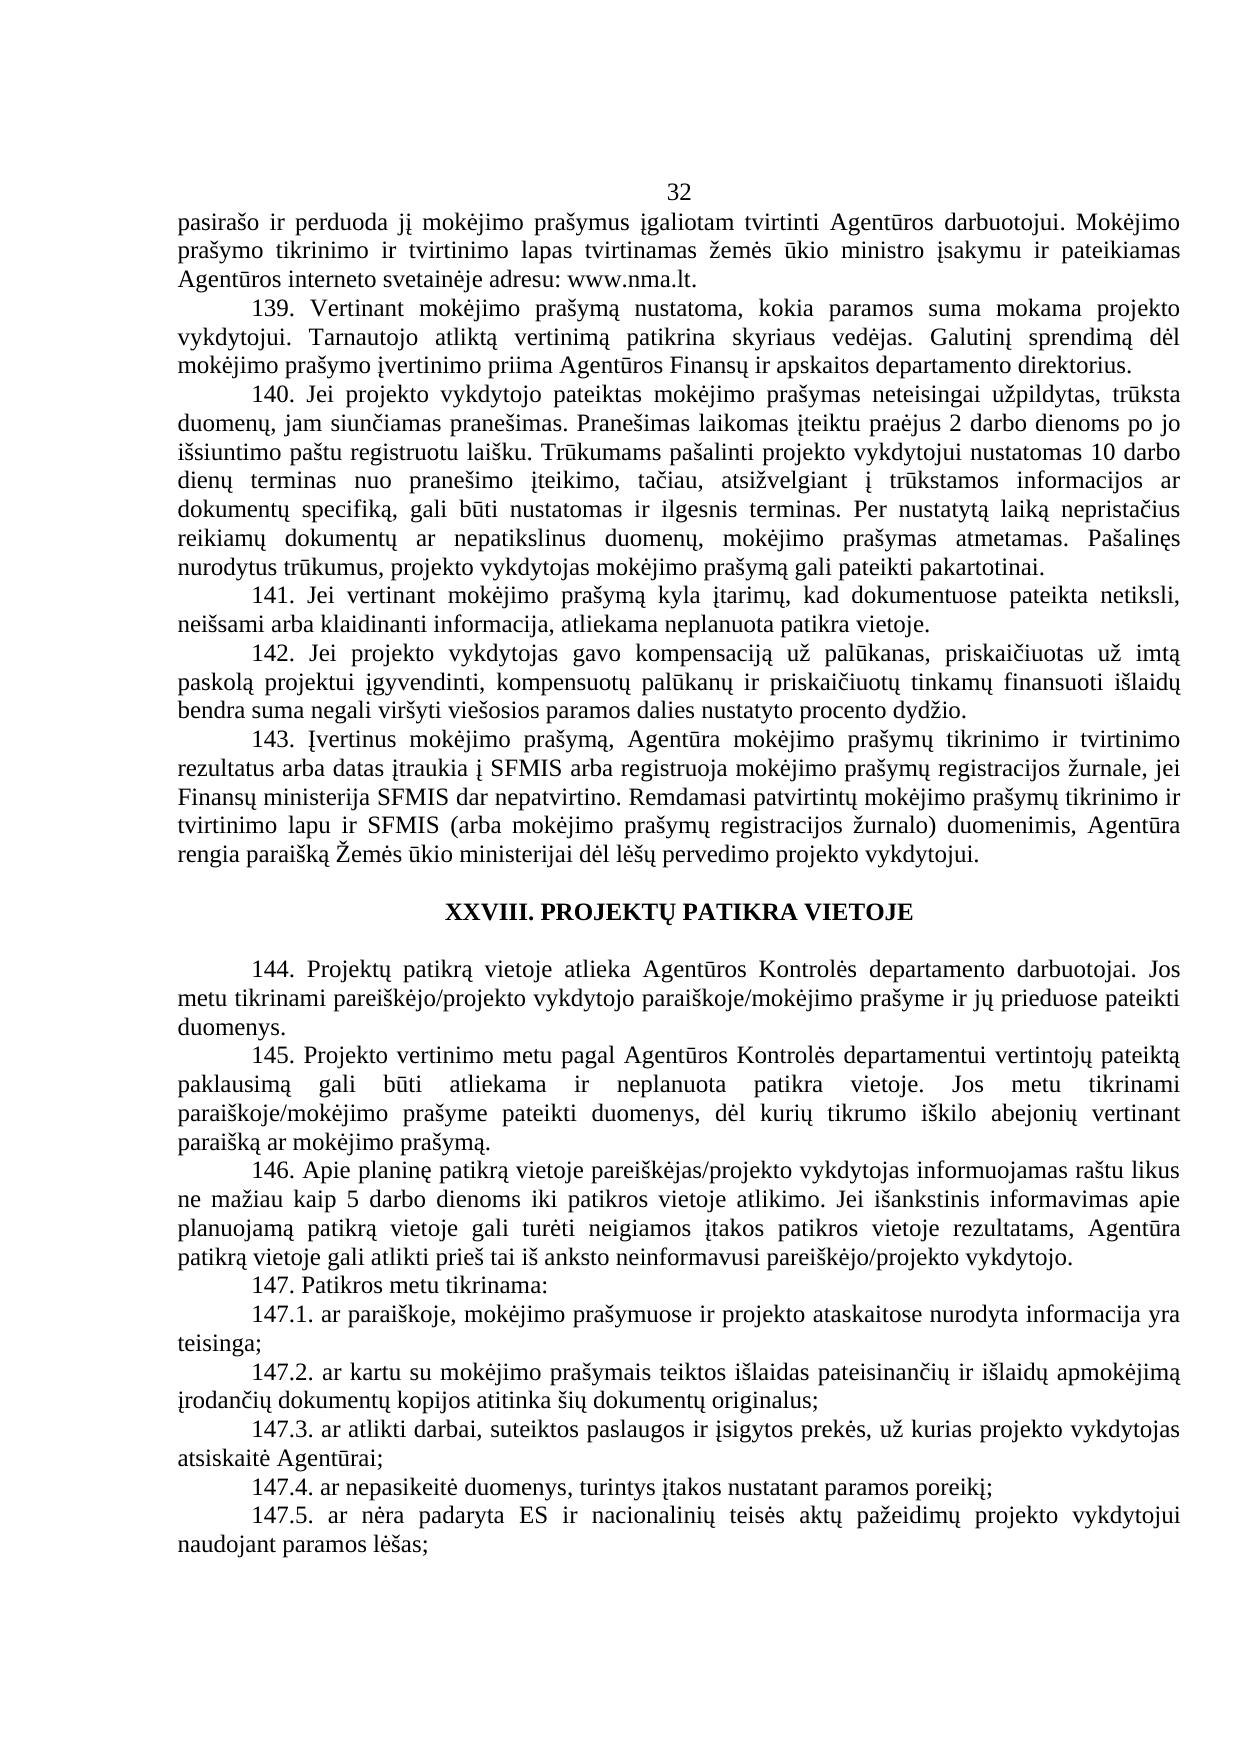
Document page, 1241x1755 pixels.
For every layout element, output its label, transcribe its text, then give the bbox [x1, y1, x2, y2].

text 145. Projekto vertinimo metu pagal Agentūros Kontrolės departamentui vertintojų pateiktą paklausimą gali būti atliekama ir neplanuota patikra vietoje. Jos metu tikrinami paraiškoje/mokėjimo prašyme pateikti duomenys, dėl kurių tikrumo iškilo abejonių vertinant paraišką ar mokėjimo prašymą. [177, 1040, 1181, 1155]
text 143. Įvertinus mokėjimo prašymą, Agentūra mokėjimo prašymų tikrinimo ir tvirtinimo rezultatus arba datas įtraukia į SFMIS arba registruoja mokėjimo prašymų registracijos žurnale, jei Finansų ministerija SFMIS dar nepatvirtino. Remdamasi patvirtintų mokėjimo prašymų tikrinimo ir tvirtinimo lapu ir SFMIS (arba mokėjimo prašymų registracijos žurnalo) duomenimis, Agentūra rengia paraišką Žemės ūkio ministerijai dėl lėšų pervedimo projekto vykdytojui. [177, 724, 1181, 868]
text 147.2. ar kartu su mokėjimo prašymais teiktos išlaidas pateisinančių ir išlaidų apmokėjimą įrodančių dokumentų kopijos atitinka šių dokumentų originalus; [177, 1357, 1181, 1414]
text 147.1. ar paraiškoje, mokėjimo prašymuose ir projekto ataskaitose nurodyta informacija yra teisinga; [177, 1299, 1181, 1357]
text 142. Jei projekto vykdytojas gavo kompensaciją už palūkanas, priskaičiuotas už imtą paskolą projektui įgyvendinti, kompensuotų palūkanų ir priskaičiuotų tinkamų finansuoti išlaidų bendra suma negali viršyti viešosios paramos dalies nustatyto procento dydžio. [177, 638, 1181, 724]
text 139. Vertinant mokėjimo prašymą nustatoma, kokia paramos suma mokama projekto vykdytojui. Tarnautojo atliktą vertinimą patikrina skyriaus vedėjas. Galutinį sprendimą dėl mokėjimo prašymo įvertinimo priima Agentūros Finansų ir apskaitos departamento direktorius. [177, 293, 1181, 379]
text 141. Jei vertinant mokėjimo prašymą kyla įtarimų, kad dokumentuose pateikta netiksli, neišsami arba klaidinanti informacija, atliekama neplanuota patikra vietoje. [177, 580, 1181, 638]
text 147.5. ar nėra padaryta ES ir nacionalinių teisės aktų pažeidimų projekto vykdytojui naudojant paramos lėšas; [177, 1500, 1181, 1558]
text 140. Jei projekto vykdytojo pateiktas mokėjimo prašymas neteisingai užpildytas, trūksta duomenų, jam siunčiamas pranešimas. Pranešimas laikomas įteiktu praėjus 2 darbo dienoms po jo išsiuntimo paštu registruotu laišku. Trūkumams pašalinti projekto vykdytojui nustatomas 10 darbo dienų terminas nuo pranešimo įteikimo, tačiau, atsižvelgiant į trūkstamos informacijos ar dokumentų specifiką, gali būti nustatomas ir ilgesnis terminas. Per nustatytą laiką nepristačius reikiamų dokumentų ar nepatikslinus duomenų, mokėjimo prašymas atmetamas. Pašalinęs nurodytus trūkumus, projekto vykdytojas mokėjimo prašymą gali pateikti pakartotinai. [177, 379, 1181, 580]
text 147. Patikros metu tikrinama: [177, 1270, 1181, 1299]
text pasirašo ir perduoda jį mokėjimo prašymus įgaliotam tvirtinti Agentūros darbuotojui. Mokėjimo prašymo tikrinimo ir tvirtinimo lapas tvirtinamas žemės ūkio ministro įsakymu ir pateikiamas Agentūros interneto svetainėje adresu: www.nma.lt. [177, 207, 1181, 293]
text 147.3. ar atlikti darbai, suteiktos paslaugos ir įsigytos prekės, už kurias projekto vykdytojas atsiskaitė Agentūrai; [177, 1414, 1181, 1472]
text 146. Apie planinę patikrą vietoje pareiškėjas/projekto vykdytojas informuojamas raštu likus ne mažiau kaip 5 darbo dienoms iki patikros vietoje atlikimo. Jei išankstinis informavimas apie planuojamą patikrą vietoje gali turėti neigiamos įtakos patikros vietoje rezultatams, Agentūra patikrą vietoje gali atlikti prieš tai iš anksto neinformavusi pareiškėjo/projekto vykdytojo. [177, 1155, 1181, 1270]
text 147.4. ar nepasikeitė duomenys, turintys įtakos nustatant paramos poreikį; [177, 1472, 1181, 1500]
text 144. Projektų patikrą vietoje atlieka Agentūros Kontrolės departamento darbuotojai. Jos metu tikrinami pareiškėjo/projekto vykdytojo paraiškoje/mokėjimo prašyme ir jų prieduose pateikti duomenys. [177, 954, 1181, 1040]
text XXVIII. PROJEKTŲ PATIKRA VIETOJE [177, 897, 1181, 925]
